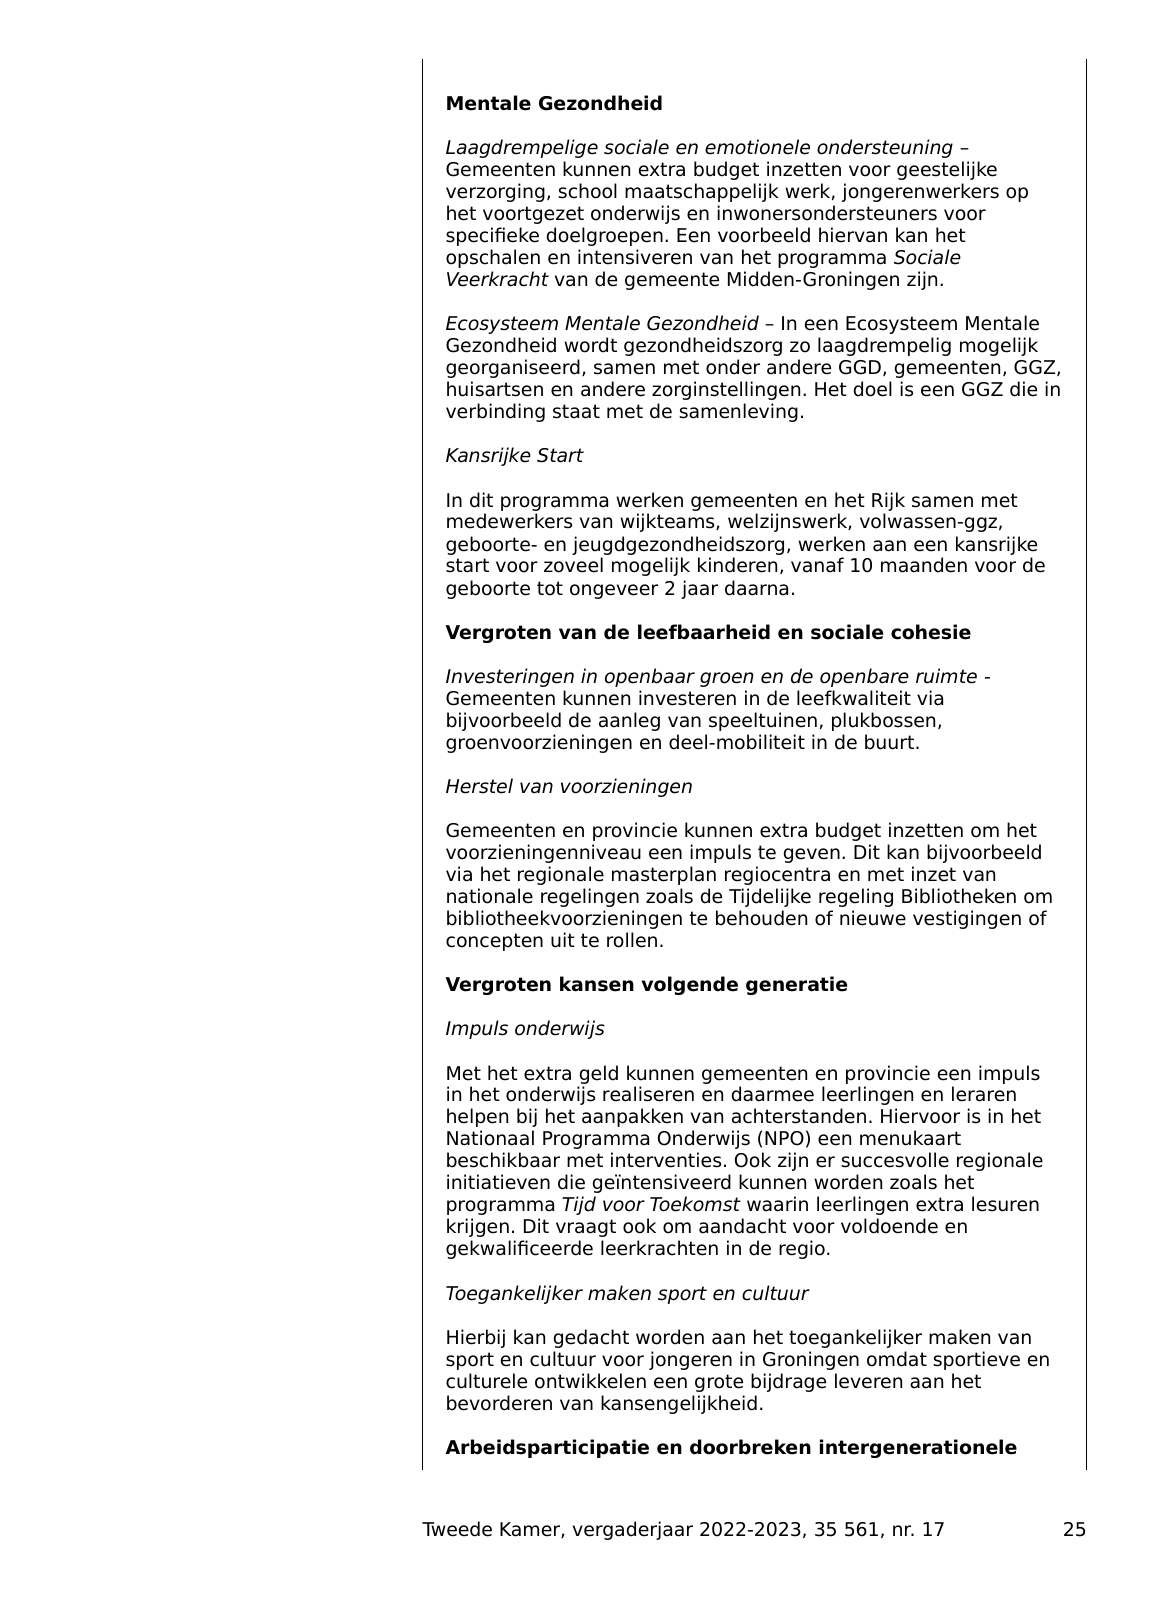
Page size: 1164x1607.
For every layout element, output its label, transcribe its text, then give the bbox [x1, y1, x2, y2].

table_header Mentale Gezondheid Laagdrempelige sociale en emotionele ondersteuning – Gemeenten kunnen extra budget inzetten voor geestelijke verzorging, school maatschappelijk werk, jongerenwerkers op het voortgezet onderwijs en inwonersondersteuners voor specifieke doelgroepen. Een voorbeeld hiervan kan het opschalen en intensiveren van het programma Sociale Veerkracht van de gemeente Midden-Groningen zijn. Ecosysteem Mentale Gezondheid – In een Ecosysteem Mentale Gezondheid wordt gezondheidszorg zo laagdrempelig mogelijk georganiseerd, samen met onder andere GGD, gemeenten, GGZ, huisartsen en andere zorginstellingen. Het doel is een GGZ die in verbinding staat met de samenleving. Kansrijke Start In dit programma werken gemeenten en het Rijk samen met medewerkers van wijkteams, welzijnswerk, volwassen-ggz, geboorte- en jeugdgezondheidszorg, werken aan een kansrijke start voor zoveel mogelijk kinderen, vanaf 10 maanden voor de geboorte tot ongeveer 2 jaar daarna. Vergroten van de leefbaarheid en sociale cohesie Investeringen in openbaar groen en de openbare ruimte - Gemeenten kunnen investeren in de leefkwaliteit via bijvoorbeeld de aanleg van speeltuinen, plukbossen, groenvoorzieningen en deel-mobiliteit in de buurt. Herstel van voorzieningen Gemeenten en provincie kunnen extra budget inzetten om het voorzieningenniveau een impuls te geven. Dit kan bijvoorbeeld via het regionale masterplan regiocentra en met inzet van nationale regelingen zoals de Tijdelijke regeling Bibliotheken om bibliotheekvoorzieningen te behouden of nieuwe vestigingen of concepten uit te rollen. Vergroten kansen volgende generatie Impuls onderwijs Met het extra geld kunnen gemeenten en provincie een impuls in het onderwijs realiseren en daarmee leerlingen en leraren helpen bij het aanpakken van achterstanden. Hiervoor is in het Nationaal Programma Onderwijs (NPO) een menukaart beschikbaar met interventies. Ook zijn er succesvolle regionale initiatieven die geïntensiveerd kunnen worden zoals het programma Tijd voor Toekomst waarin leerlingen extra lesuren krijgen. Dit vraagt ook om aandacht voor voldoende en gekwalificeerde leerkrachten in de regio. Toegankelijker maken sport en cultuur Hierbij kan gedacht worden aan het toegankelijker maken van sport en cultuur voor jongeren in Groningen omdat sportieve en culturele ontwikkelen een grote bijdrage leveren aan het bevorderen van kansengelijkheid. Arbeidsparticipatie en doorbreken intergenerationele [423, 59, 1086, 1470]
